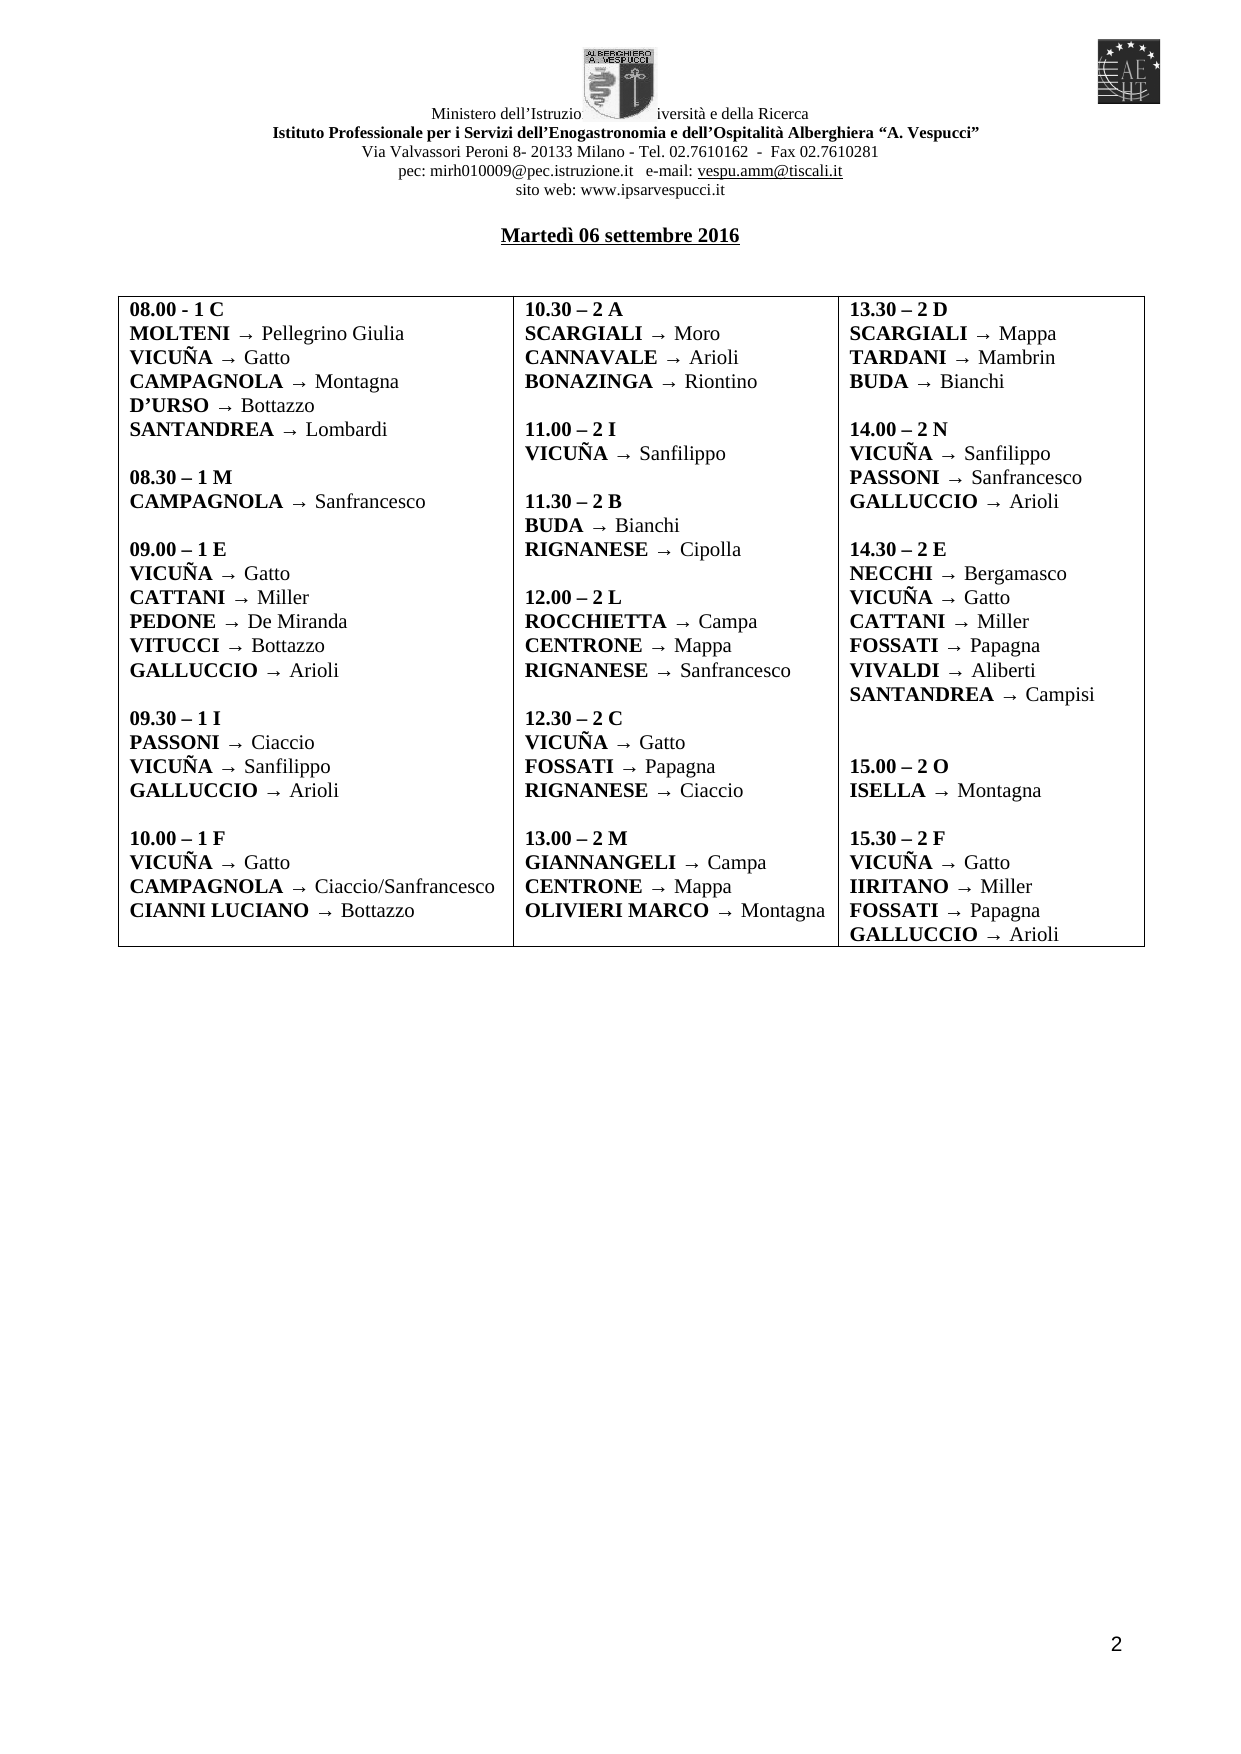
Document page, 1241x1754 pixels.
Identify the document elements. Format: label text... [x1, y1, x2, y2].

table_header 08.00 - 1 C MOLTENI → Pellegrino Giulia VICUÑA → Gatto CAMPAGNOLA → Montagna D’URSO → Bottazzo SANTANDREA → Lombardi 08.30 – 1 M CAMPAGNOLA → Sanfrancesco 09.00 – 1 E VICUÑA → Gatto CATTANI → Miller PEDONE → De Miranda VITUCCI → Bottazzo GALLUCCIO → Arioli 09.30 – 1 I PASSONI → Ciaccio VICUÑA → Sanfilippo GALLUCCIO → Arioli 10.00 – 1 F VICUÑA → Gatto CAMPAGNOLA → Ciaccio/Sanfrancesco CIANNI LUCIANO → Bottazzo [119, 297, 513, 946]
table_header 13.30 – 2 D SCARGIALI → Mappa TARDANI → Mambrin BUDA → Bianchi 14.00 – 2 N VICUÑA → Sanfilippo PASSONI → Sanfrancesco GALLUCCIO → Arioli 14.30 – 2 E NECCHI → Bergamasco VICUÑA → Gatto CATTANI → Miller FOSSATI → Papagna VIVALDI → Aliberti SANTANDREA → Campisi 15.00 – 2 O ISELLA → Montagna 15.30 – 2 F VICUÑA → Gatto IIRITANO → Miller FOSSATI → Papagna GALLUCCIO → Arioli [839, 297, 1144, 946]
text Martedì 06 settembre 2016 [118, 223, 1122, 247]
table_header 10.30 – 2 A SCARGIALI → Moro CANNAVALE → Arioli BONAZINGA → Riontino 11.00 – 2 I VICUÑA → Sanfilippo 11.30 – 2 B BUDA → Bianchi RIGNANESE → Cipolla 12.00 – 2 L ROCCHIETTA → Campa CENTRONE → Mappa RIGNANESE → Sanfrancesco 12.30 – 2 C VICUÑA → Gatto FOSSATI → Papagna RIGNANESE → Ciaccio 13.00 – 2 M GIANNANGELI → Campa CENTRONE → Mappa OLIVIERI MARCO → Montagna [514, 297, 838, 946]
